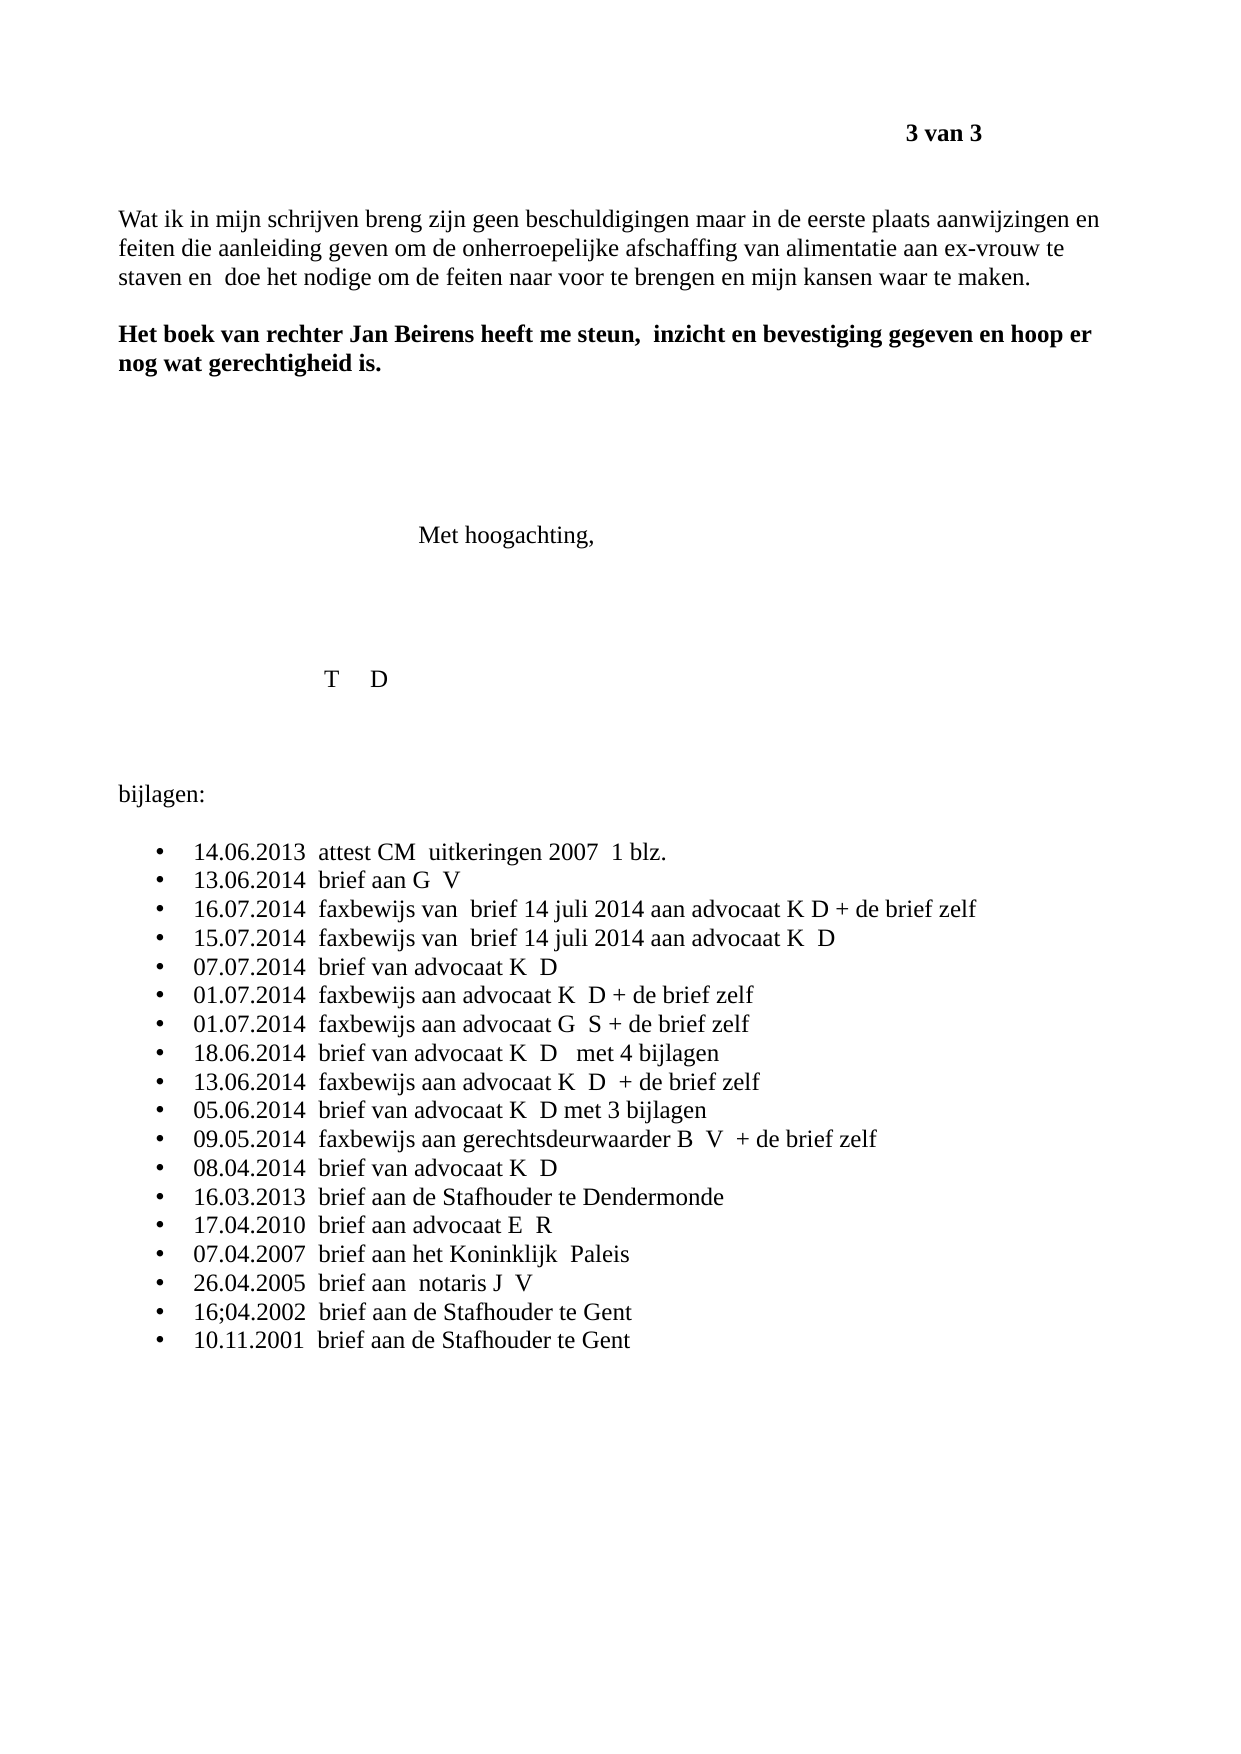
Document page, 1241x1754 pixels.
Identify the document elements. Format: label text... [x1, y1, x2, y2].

text 3 van 3 [118, 118, 1122, 147]
list 09.05.2014 faxbewijs aan gerechtsdeurwaarder B V + de brief zelf [156, 1124, 1122, 1153]
text Wat ik in mijn schrijven breng zijn geen beschuldigingen maar in de eerste plaats aanwijzingen en feiten die aanleiding geven om de onherroepelijke afschaffing van alimentatie aan ex-vrouw te staven en doe het nodige om de feiten naar voor te brengen en mijn kansen waar te maken. [118, 204, 1122, 291]
list 18.06.2014 brief van advocaat K D met 4 bijlagen [156, 1038, 1122, 1067]
text bijlagen: [118, 779, 1122, 808]
list 15.07.2014 faxbewijs van brief 14 juli 2014 aan advocaat K D [156, 923, 1122, 952]
text T D [118, 664, 1122, 693]
list 16.03.2013 brief aan de Stafhouder te Dendermonde [156, 1182, 1122, 1211]
list 16.07.2014 faxbewijs van brief 14 juli 2014 aan advocaat K D + de brief zelf [156, 894, 1122, 923]
list 13.06.2014 faxbewijs aan advocaat K D + de brief zelf [156, 1067, 1122, 1096]
text Met hoogachting, [118, 521, 1122, 549]
list 08.04.2014 brief van advocaat K D [156, 1153, 1122, 1182]
list 07.04.2007 brief aan het Koninklijk Paleis [156, 1239, 1122, 1268]
list 05.06.2014 brief van advocaat K D met 3 bijlagen [156, 1096, 1122, 1124]
list 13.06.2014 brief aan G V [156, 866, 1122, 894]
list 01.07.2014 faxbewijs aan advocaat G S + de brief zelf [156, 1009, 1122, 1038]
list 01.07.2014 faxbewijs aan advocaat K D + de brief zelf [156, 981, 1122, 1009]
list 07.07.2014 brief van advocaat K D [156, 952, 1122, 981]
list 14.06.2013 attest CM uitkeringen 2007 1 blz. [156, 837, 1122, 866]
list 17.04.2010 brief aan advocaat E R [156, 1211, 1122, 1239]
list 26.04.2005 brief aan notaris J V [156, 1268, 1122, 1297]
list 16;04.2002 brief aan de Stafhouder te Gent [156, 1297, 1122, 1326]
list 10.11.2001 brief aan de Stafhouder te Gent [156, 1326, 1122, 1354]
text Het boek van rechter Jan Beirens heeft me steun, inzicht en bevestiging gegeven en hoop er nog wat gerechtigheid is. [118, 319, 1122, 377]
